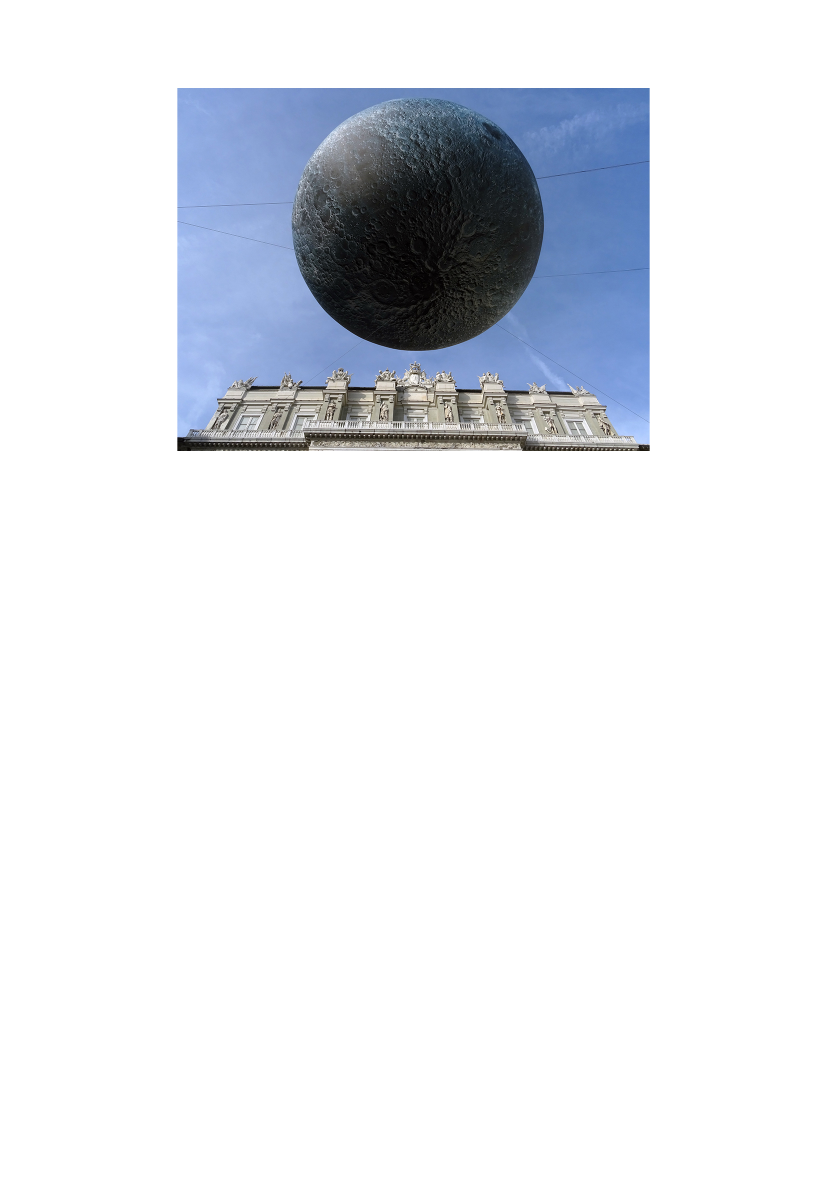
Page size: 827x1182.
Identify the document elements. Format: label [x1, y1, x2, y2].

picture [177, 88, 650, 451]
